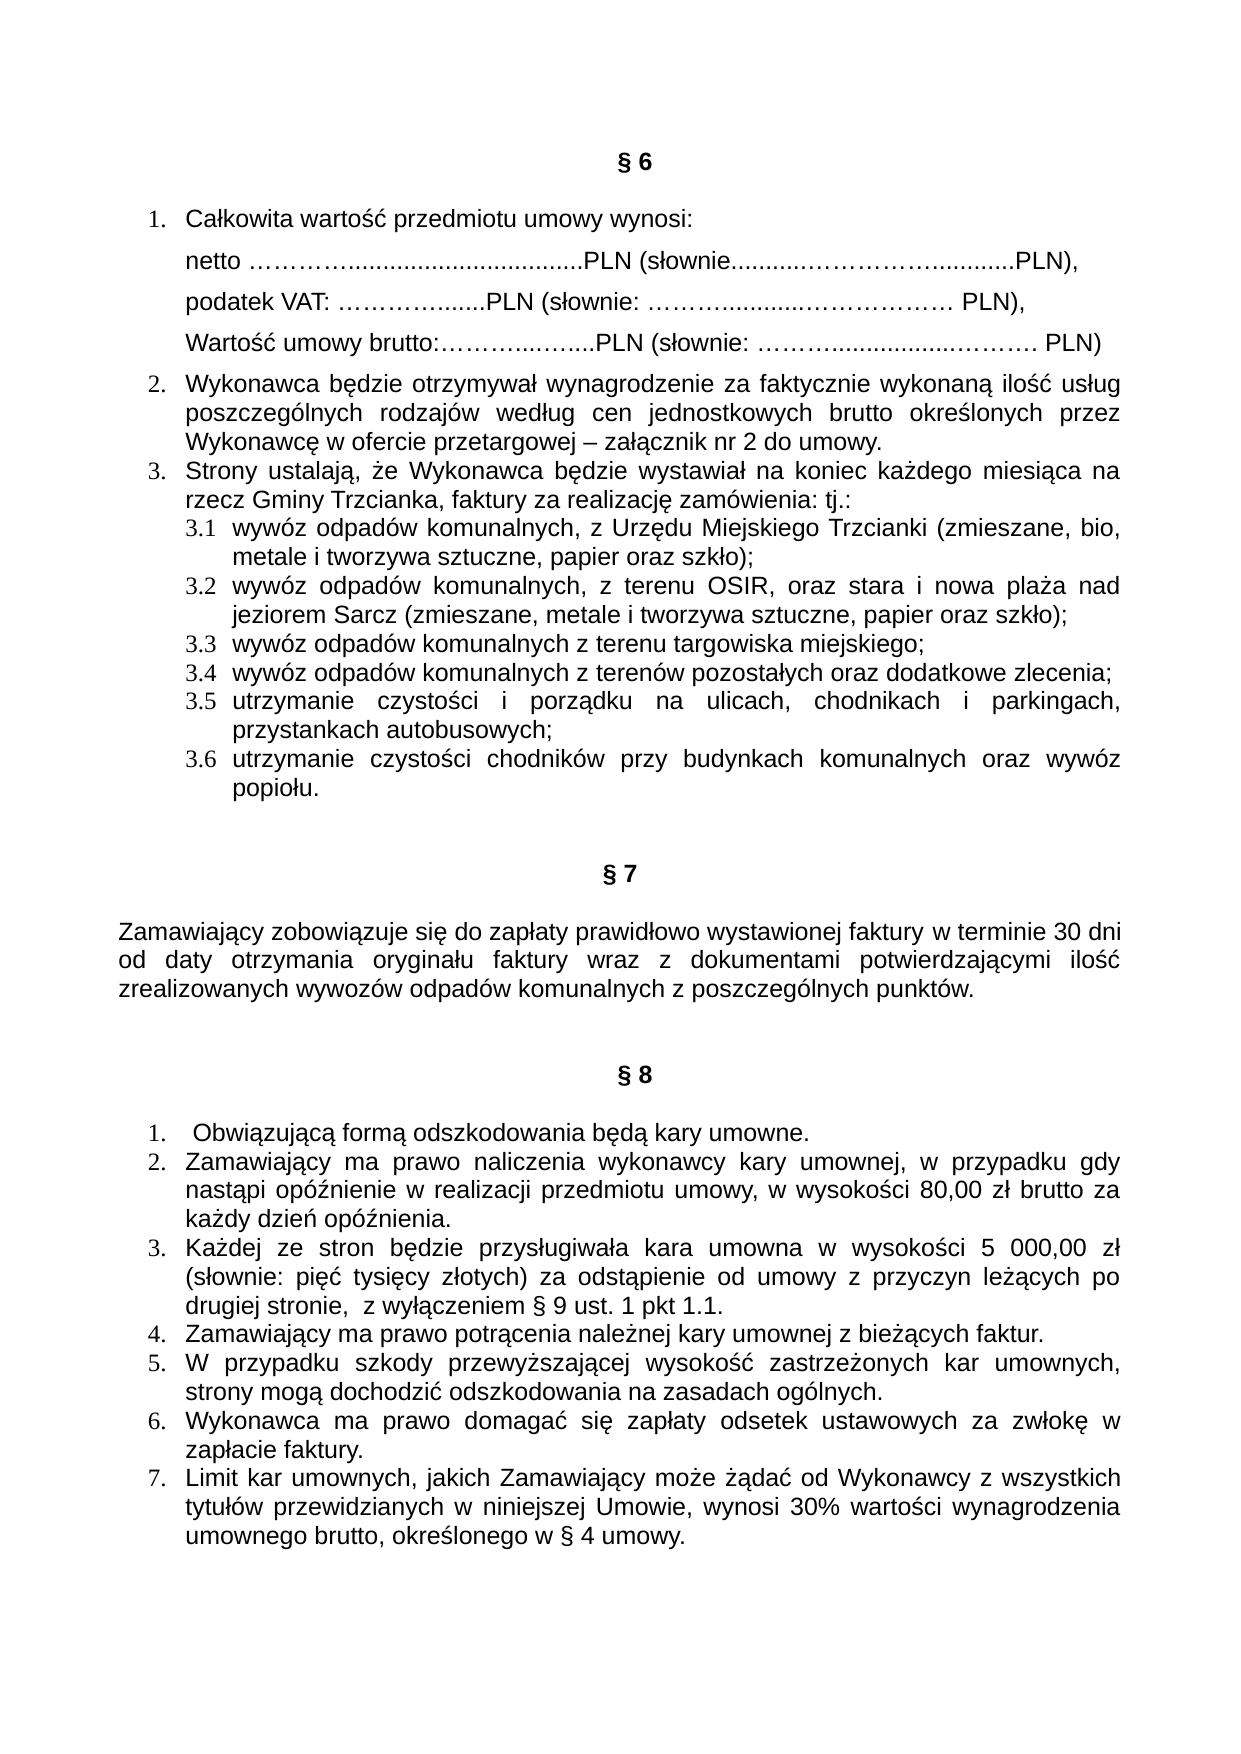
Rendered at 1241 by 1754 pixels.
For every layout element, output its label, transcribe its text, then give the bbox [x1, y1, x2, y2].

list wywóz odpadów komunalnych, z Urzędu Miejskiego Trzcianki (zmieszane, bio, metale i tworzywa sztuczne, papier oraz szkło); [185, 513, 1122, 571]
list wywóz odpadów komunalnych z terenu targowiska miejskiego; [185, 629, 1122, 657]
text § 6 [148, 147, 1122, 176]
list Każdej ze stron będzie przysługiwała kara umowna w wysokości 5 000,00 zł (słownie: pięć tysięcy złotych) za odstąpienie od umowy z przyczyn leżących po drugiej stronie, z wyłączeniem § 9 ust. 1 pkt 1.1. [148, 1233, 1122, 1319]
list Wykonawca ma prawo domagać się zapłaty odsetek ustawowych za zwłokę w zapłacie faktury. [148, 1406, 1122, 1463]
list Wartość umowy brutto:………....…....PLN (słownie: ………..................………. PLN) [148, 328, 1122, 357]
list Wykonawca będzie otrzymywał wynagrodzenie za faktycznie wykonaną ilość usług poszczególnych rodzajów według cen jednostkowych brutto określonych przez Wykonawcę w ofercie przetargowej – załącznik nr 2 do umowy. [148, 369, 1122, 456]
list Zamawiający ma prawo naliczenia wykonawcy kary umownej, w przypadku gdy nastąpi opóźnienie w realizacji przedmiotu umowy, w wysokości 80,00 zł brutto za każdy dzień opóźnienia. [148, 1147, 1122, 1233]
text § 8 [148, 1060, 1122, 1089]
list Obwiązującą formą odszkodowania będą kary umowne. [148, 1118, 1122, 1147]
list utrzymanie czystości i porządku na ulicach, chodnikach i parkingach, przystankach autobusowych; [185, 686, 1122, 744]
list Całkowita wartość przedmiotu umowy wynosi: [148, 204, 1122, 233]
list Limit kar umownych, jakich Zamawiający może żądać od Wykonawcy z wszystkich tytułów przewidzianych w niniejszej Umowie, wynosi 30% wartości wynagrodzenia umownego brutto, określonego w § 4 umowy. [148, 1463, 1122, 1550]
list Zamawiający zobowiązuje się do zapłaty prawidłowo wystawionej faktury w terminie 30 dni od daty otrzymania oryginału faktury wraz z dokumentami potwierdzającymi ilość zrealizowanych wywozów odpadów komunalnych z poszczególnych punktów. [118, 917, 1122, 1003]
list wywóz odpadów komunalnych, z terenu OSIR, oraz stara i nowa plaża nad jeziorem Sarcz (zmieszane, metale i tworzywa sztuczne, papier oraz szkło); [185, 571, 1122, 629]
text § 7 [118, 859, 1122, 888]
list Strony ustalają, że Wykonawca będzie wystawiał na koniec każdego miesiąca na rzecz Gminy Trzcianka, faktury za realizację zamówienia: tj.: [148, 456, 1122, 513]
list utrzymanie czystości chodników przy budynkach komunalnych oraz wywóz popiołu. [185, 744, 1122, 802]
list netto …………..................................PLN (słownie...........……………............PLN), [148, 246, 1122, 274]
list wywóz odpadów komunalnych z terenów pozostałych oraz dodatkowe zlecenia; [185, 657, 1122, 686]
list Zamawiający ma prawo potrącenia należnej kary umownej z bieżących faktur. [148, 1319, 1122, 1348]
list podatek VAT: ………….......PLN (słownie: ………............……………… PLN), [148, 287, 1122, 316]
list W przypadku szkody przewyższającej wysokość zastrzeżonych kar umownych, strony mogą dochodzić odszkodowania na zasadach ogólnych. [148, 1348, 1122, 1406]
